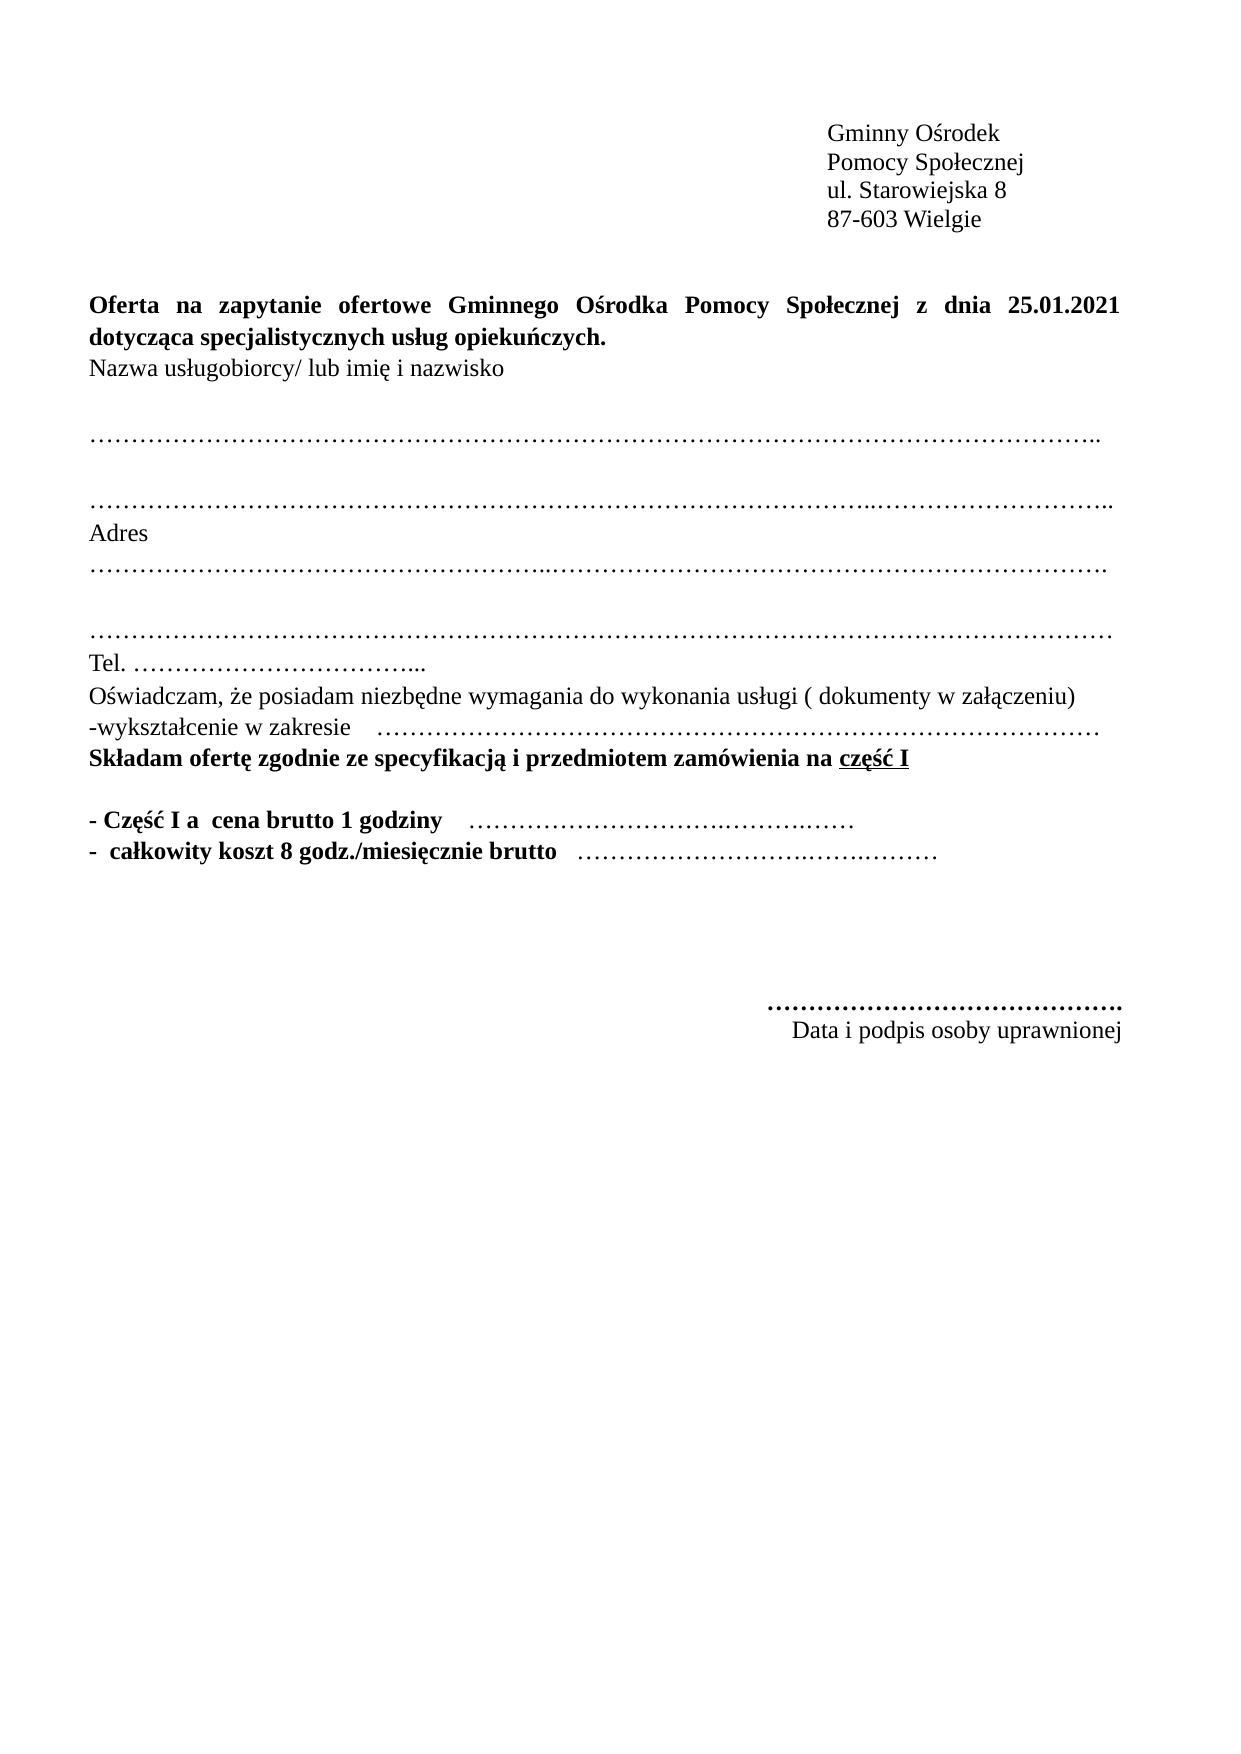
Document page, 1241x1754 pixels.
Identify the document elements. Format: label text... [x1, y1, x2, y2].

text Składam ofertę zgodnie ze specyfikacją i przedmiotem zamówienia na część I [88, 743, 1122, 772]
text - Część I a cena brutto 1 godziny ………………………….……….…… [88, 805, 1122, 834]
text …………………………………………………………………………………………………………… [88, 615, 1122, 644]
text Adres [88, 518, 1122, 547]
text …………………………………………………………………………………..……………………….. [88, 485, 1122, 513]
text 87-603 Wielgie [88, 204, 1122, 233]
text Oświadczam, że posiadam niezbędne wymagania do wykonania usługi ( dokumenty w załączeniu) [88, 681, 1122, 710]
text Gminny Ośrodek [88, 118, 1122, 147]
text -wykształcenie w zakresie …………………………………………………………………………… [88, 712, 1122, 741]
text ul. Starowiejska 8 [88, 176, 1122, 204]
text Pomocy Społecznej [118, 147, 1122, 176]
text Tel. ……………………………... [88, 648, 1122, 677]
text Oferta na zapytanie ofertowe Gminnego Ośrodka Pomocy Społecznej z dnia 25.01.2021 dotycząca specjalistycznych usług opiekuńczych. [88, 291, 1122, 350]
text Data i podpis osoby uprawnionej [88, 1016, 1122, 1044]
text ………………………………………………..…………………………………………………………. [88, 549, 1122, 578]
text - całkowity koszt 8 godz./miesięcznie brutto ……………………….…….……… [88, 836, 1122, 865]
text ………………………………………………………………………………………………………….. [88, 419, 1122, 447]
text Nazwa usługobiorcy/ lub imię i nazwisko [88, 353, 1122, 381]
text ……………………………………. [88, 987, 1122, 1016]
